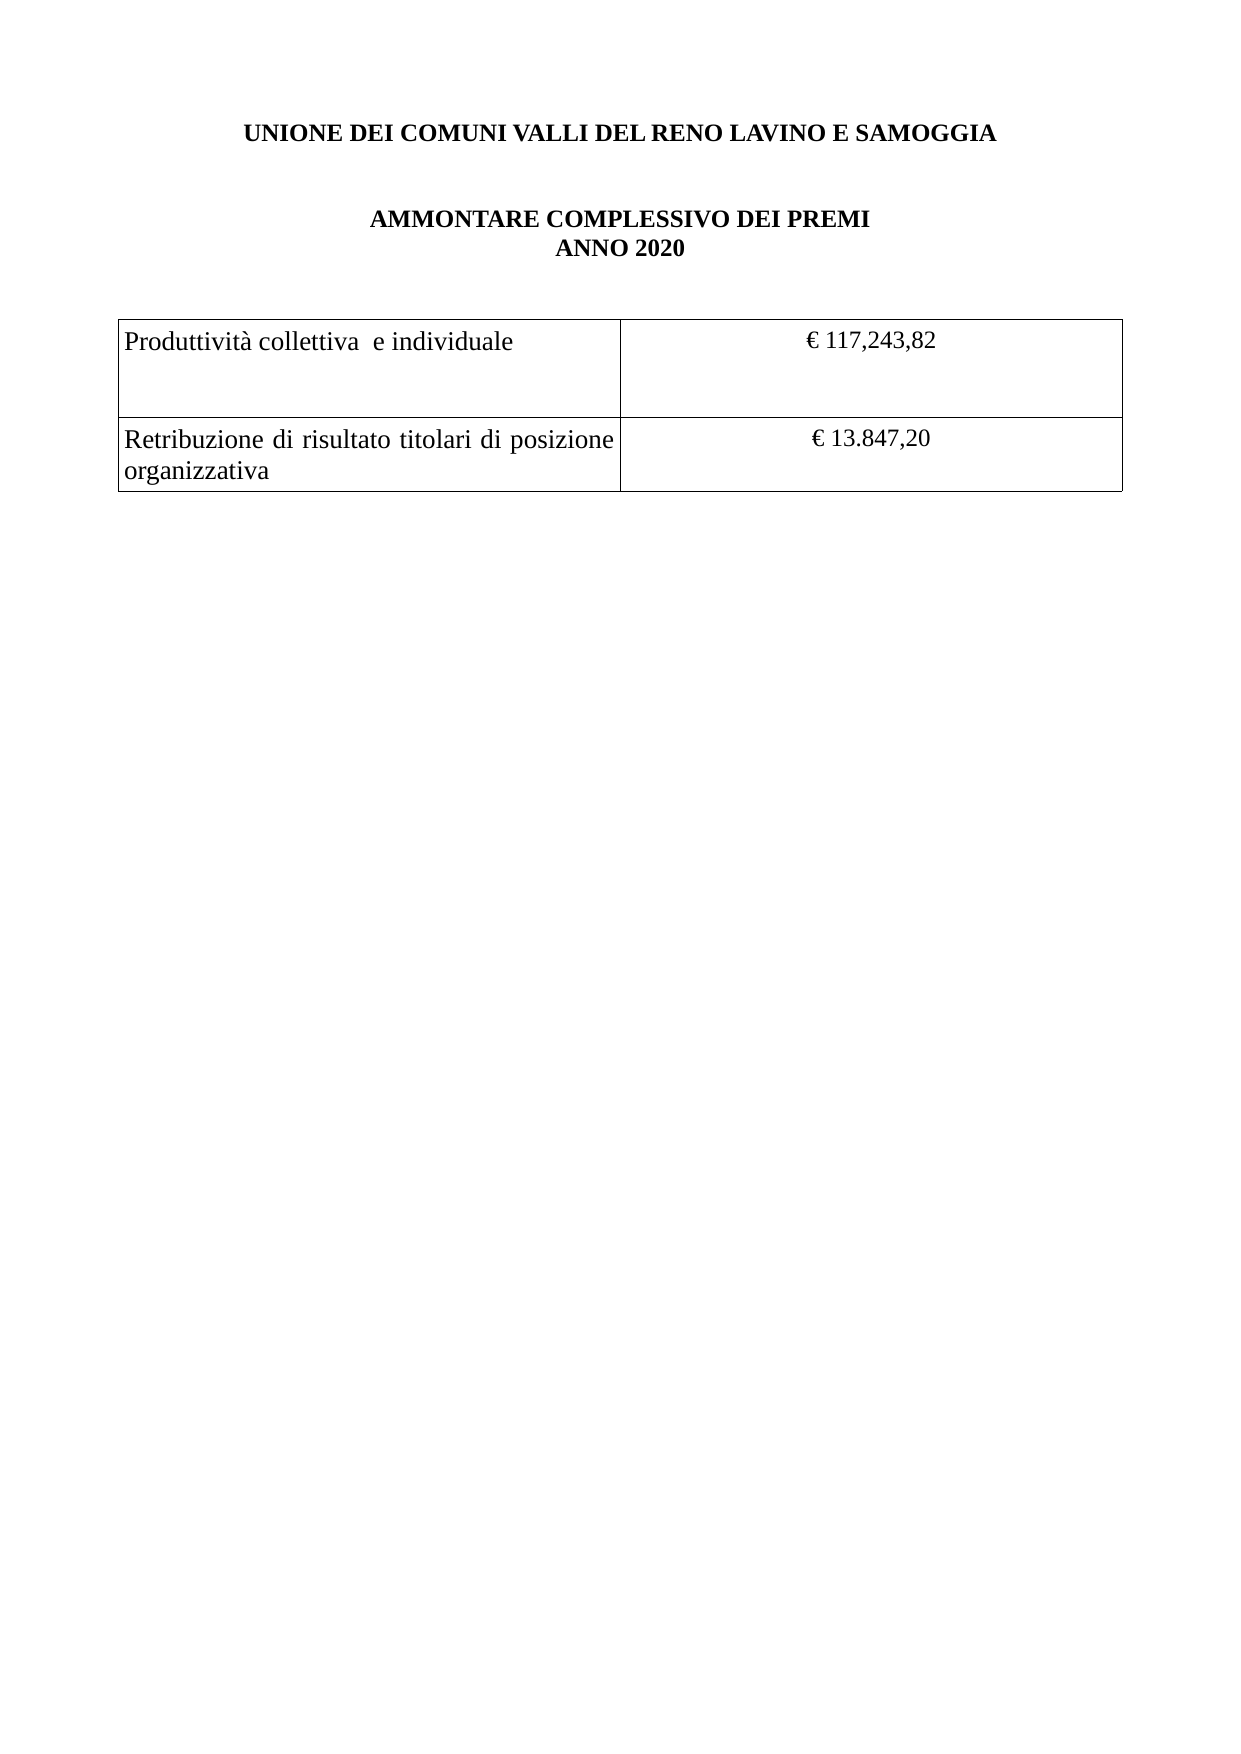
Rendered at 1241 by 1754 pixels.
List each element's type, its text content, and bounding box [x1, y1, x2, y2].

text AMMONTARE COMPLESSIVO DEI PREMI [118, 204, 1122, 233]
table_header € 117,243,82 [621, 320, 1122, 417]
text ANNO 2020 [118, 233, 1122, 262]
table_cell Retribuzione di risultato titolari di posizione organizzativa [119, 418, 620, 491]
text UNIONE DEI COMUNI VALLI DEL RENO LAVINO E SAMOGGIA [118, 118, 1122, 147]
table_header Produttività collettiva e individuale [119, 320, 620, 417]
table_cell € 13.847,20 [621, 418, 1122, 491]
